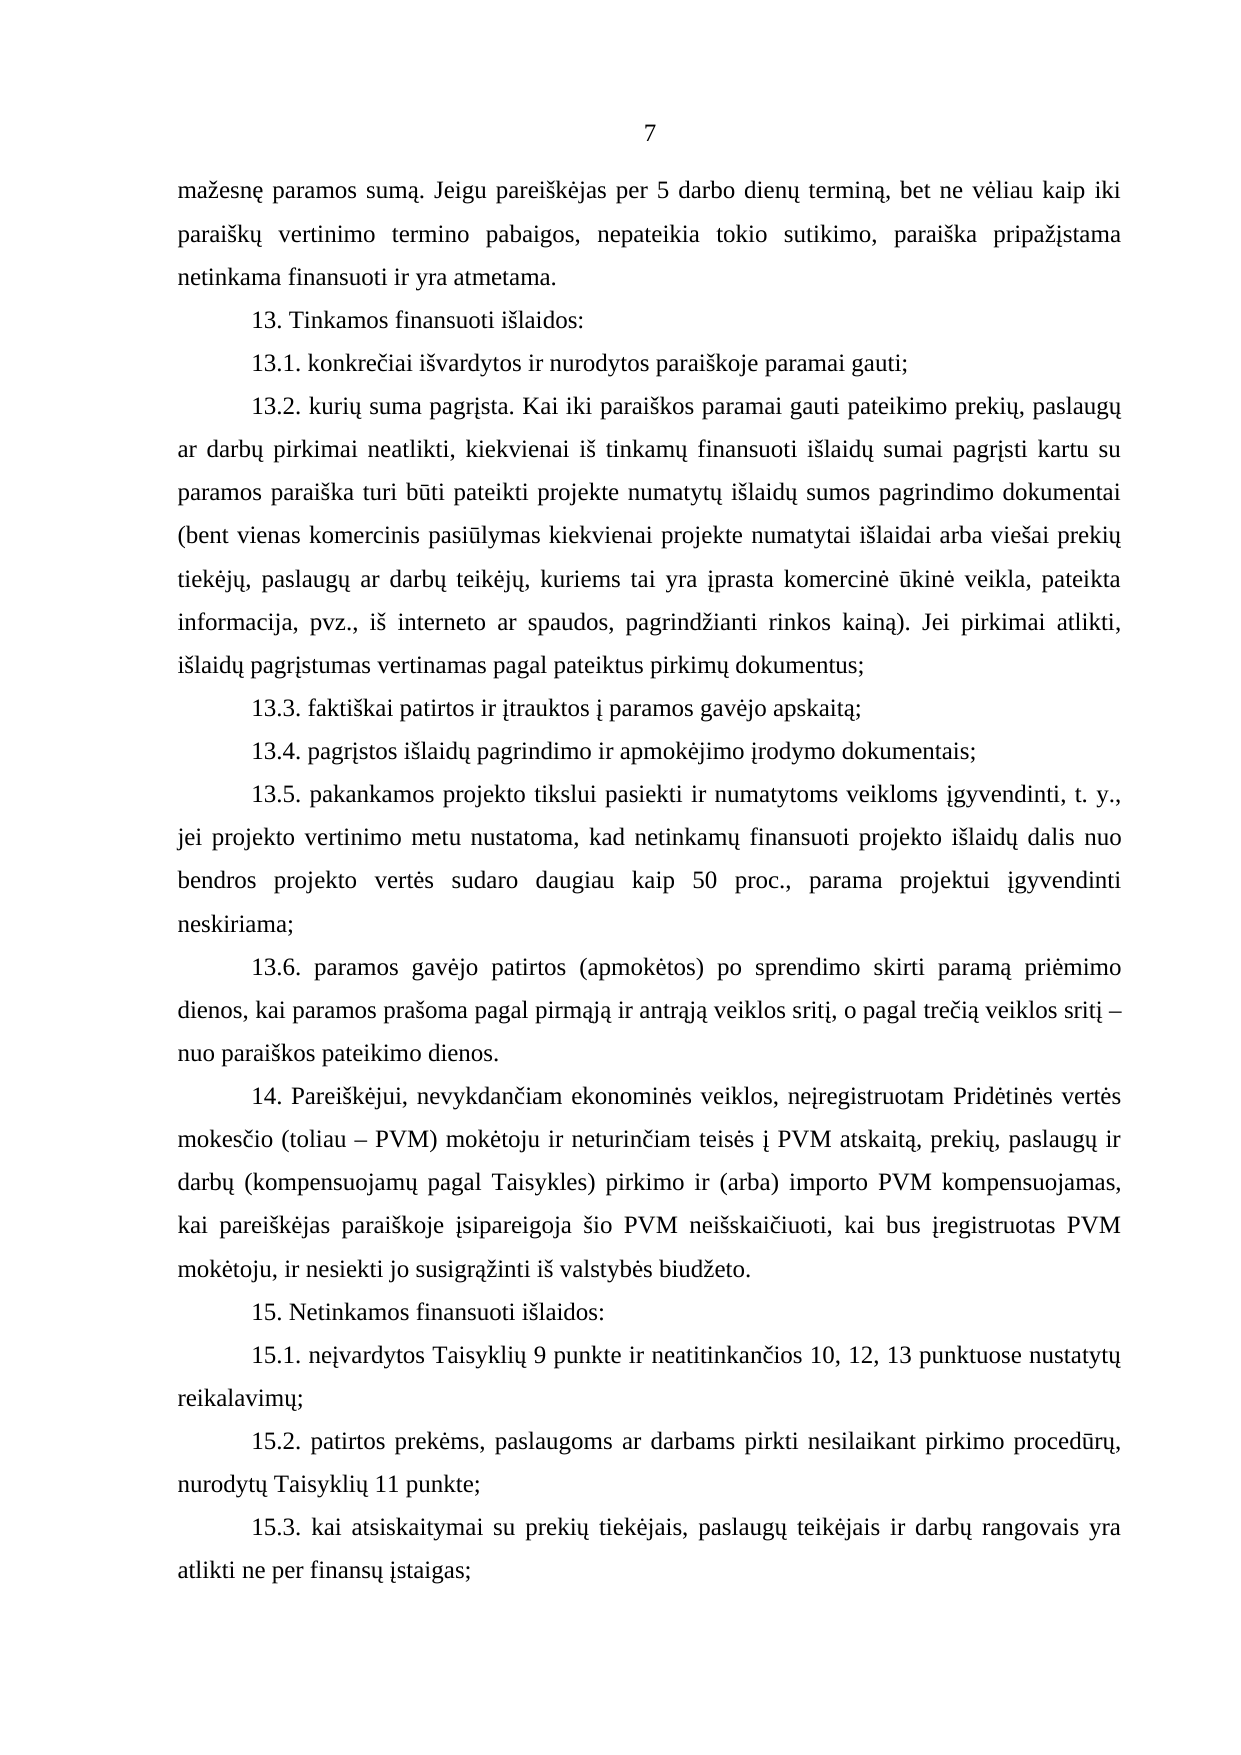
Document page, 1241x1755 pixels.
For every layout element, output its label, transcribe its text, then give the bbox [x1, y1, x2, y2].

text mažesnę paramos sumą. Jeigu pareiškėjas per 5 darbo dienų terminą, bet ne vėliau kaip iki paraiškų vertinimo termino pabaigos, nepateikia tokio sutikimo, paraiška pripažįstama netinkama finansuoti ir yra atmetama. [177, 176, 1122, 291]
text 13.2. kurių suma pagrįsta. Kai iki paraiškos paramai gauti pateikimo prekių, paslaugų ar darbų pirkimai neatlikti, kiekvienai iš tinkamų finansuoti išlaidų sumai pagrįsti kartu su paramos paraiška turi būti pateikti projekte numatytų išlaidų sumos pagrindimo dokumentai (bent vienas komercinis pasiūlymas kiekvienai projekte numatytai išlaidai arba viešai prekių tiekėjų, paslaugų ar darbų teikėjų, kuriems tai yra įprasta komercinė ūkinė veikla, pateikta informacija, pvz., iš interneto ar spaudos, pagrindžianti rinkos kainą). Jei pirkimai atlikti, išlaidų pagrįstumas vertinamas pagal pateiktus pirkimų dokumentus; [177, 391, 1122, 679]
text 14. Pareiškėjui, nevykdančiam ekonominės veiklos, neįregistruotam Pridėtinės vertės mokesčio (toliau – PVM) mokėtoju ir neturinčiam teisės į PVM atskaitą, prekių, paslaugų ir darbų (kompensuojamų pagal Taisykles) pirkimo ir (arba) importo PVM kompensuojamas, kai pareiškėjas paraiškoje įsipareigoja šio PVM neišskaičiuoti, kai bus įregistruotas PVM mokėtoju, ir nesiekti jo susigrąžinti iš valstybės biudžeto. [177, 1081, 1122, 1282]
text 15. Netinkamos finansuoti išlaidos: [177, 1297, 1122, 1326]
text 15.3. kai atsiskaitymai su prekių tiekėjais, paslaugų teikėjais ir darbų rangovais yra atlikti ne per finansų įstaigas; [177, 1512, 1122, 1584]
text 15.1. neįvardytos Taisyklių 9 punkte ir neatitinkančios 10, 12, 13 punktuose nustatytų reikalavimų; [177, 1340, 1122, 1412]
text 13.4. pagrįstos išlaidų pagrindimo ir apmokėjimo įrodymo dokumentais; [177, 736, 1122, 765]
text 13. Tinkamos finansuoti išlaidos: [177, 305, 1122, 334]
text 13.5. pakankamos projekto tikslui pasiekti ir numatytoms veikloms įgyvendinti, t. y., jei projekto vertinimo metu nustatoma, kad netinkamų finansuoti projekto išlaidų dalis nuo bendros projekto vertės sudaro daugiau kaip 50 proc., parama projektui įgyvendinti neskiriama; [177, 779, 1122, 937]
text 15.2. patirtos prekėms, paslaugoms ar darbams pirkti nesilaikant pirkimo procedūrų, nurodytų Taisyklių 11 punkte; [177, 1426, 1122, 1498]
text 13.6. paramos gavėjo patirtos (apmokėtos) po sprendimo skirti paramą priėmimo dienos, kai paramos prašoma pagal pirmąją ir antrąją veiklos sritį, o pagal trečią veiklos sritį – nuo paraiškos pateikimo dienos. [177, 952, 1122, 1067]
text 13.1. konkrečiai išvardytos ir nurodytos paraiškoje paramai gauti; [177, 348, 1122, 377]
text 13.3. faktiškai patirtos ir įtrauktos į paramos gavėjo apskaitą; [177, 693, 1122, 722]
